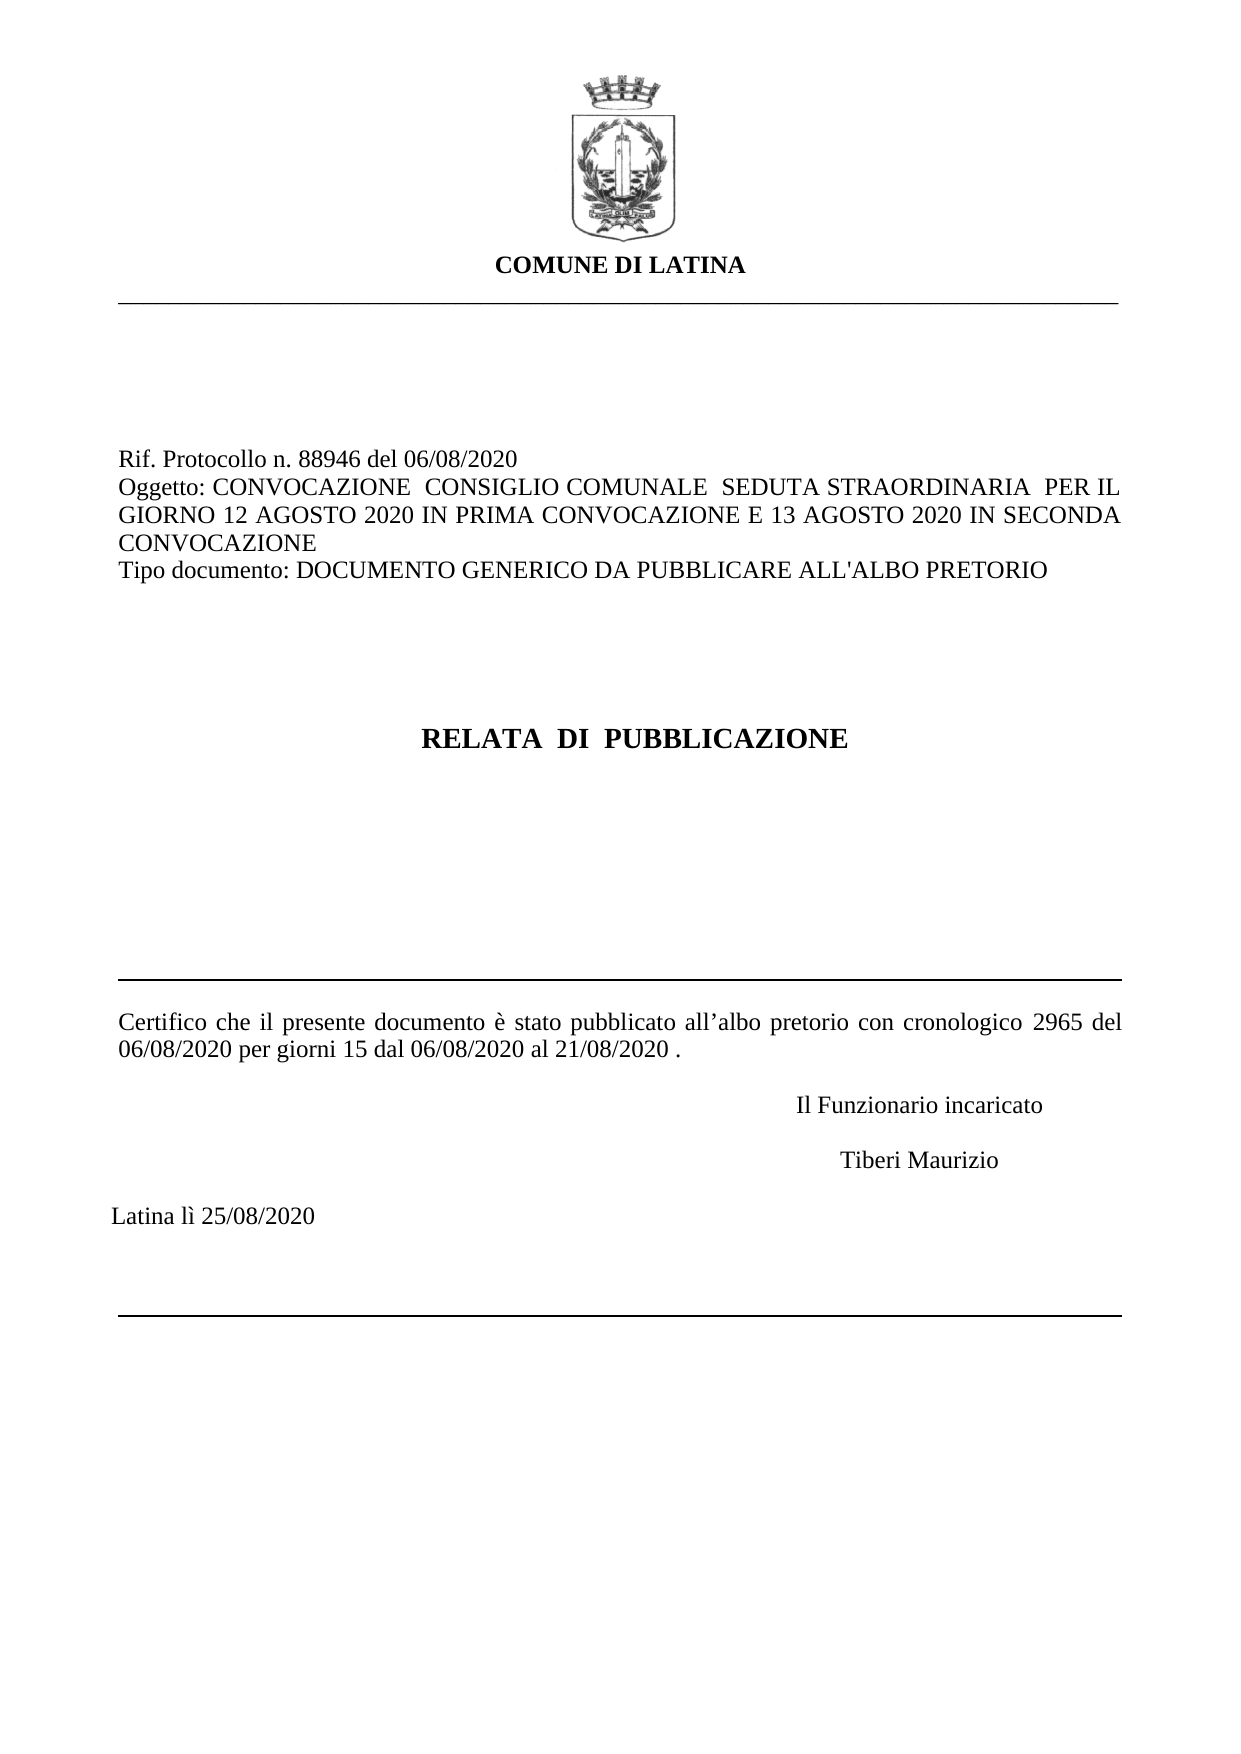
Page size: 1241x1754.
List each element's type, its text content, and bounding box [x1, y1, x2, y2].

text Rif. Protocollo n. 88946 del 06/08/2020 [118, 446, 1122, 473]
table_cell [591, 1174, 692, 1202]
table_header [692, 1091, 709, 1119]
text Certifico che il presente documento è stato pubblicato all’albo pretorio con cronologico 2965 del 06/08/2020 per giorni 15 dal 06/08/2020 al 21/08/2020 . [118, 1008, 1122, 1063]
table_cell [591, 1202, 692, 1229]
table_cell [692, 1174, 709, 1202]
table_cell [709, 1202, 1129, 1229]
table_cell [709, 1119, 1129, 1146]
text Oggetto: CONVOCAZIONE CONSIGLIO COMUNALE SEDUTA STRAORDINARIA PER IL GIORNO 12 AGOSTO 2020 IN PRIMA CONVOCAZIONE E 13 AGOSTO 2020 IN SECONDA CONVOCAZIONE [118, 473, 1122, 556]
table_cell [692, 1202, 709, 1229]
table_header [591, 1091, 692, 1119]
table_cell [591, 1119, 692, 1146]
table_header Il Funzionario incaricato [709, 1091, 1129, 1119]
table_cell [591, 1146, 692, 1174]
table_cell [111, 1146, 591, 1174]
table_cell [692, 1146, 709, 1174]
table_cell [111, 1174, 591, 1202]
subtitle RELATA DI PUBBLICAZIONE [118, 723, 1122, 755]
table_cell Latina lì 25/08/2020 [111, 1202, 591, 1229]
picture [556, 75, 685, 252]
table_cell [111, 1119, 591, 1146]
table_cell Tiberi Maurizio [709, 1146, 1129, 1174]
table_header [111, 1091, 591, 1119]
text Tipo documento: DOCUMENTO GENERICO DA PUBBLICARE ALL'ALBO PRETORIO [118, 556, 1122, 584]
table_cell [709, 1174, 1129, 1202]
table_cell [692, 1119, 709, 1146]
